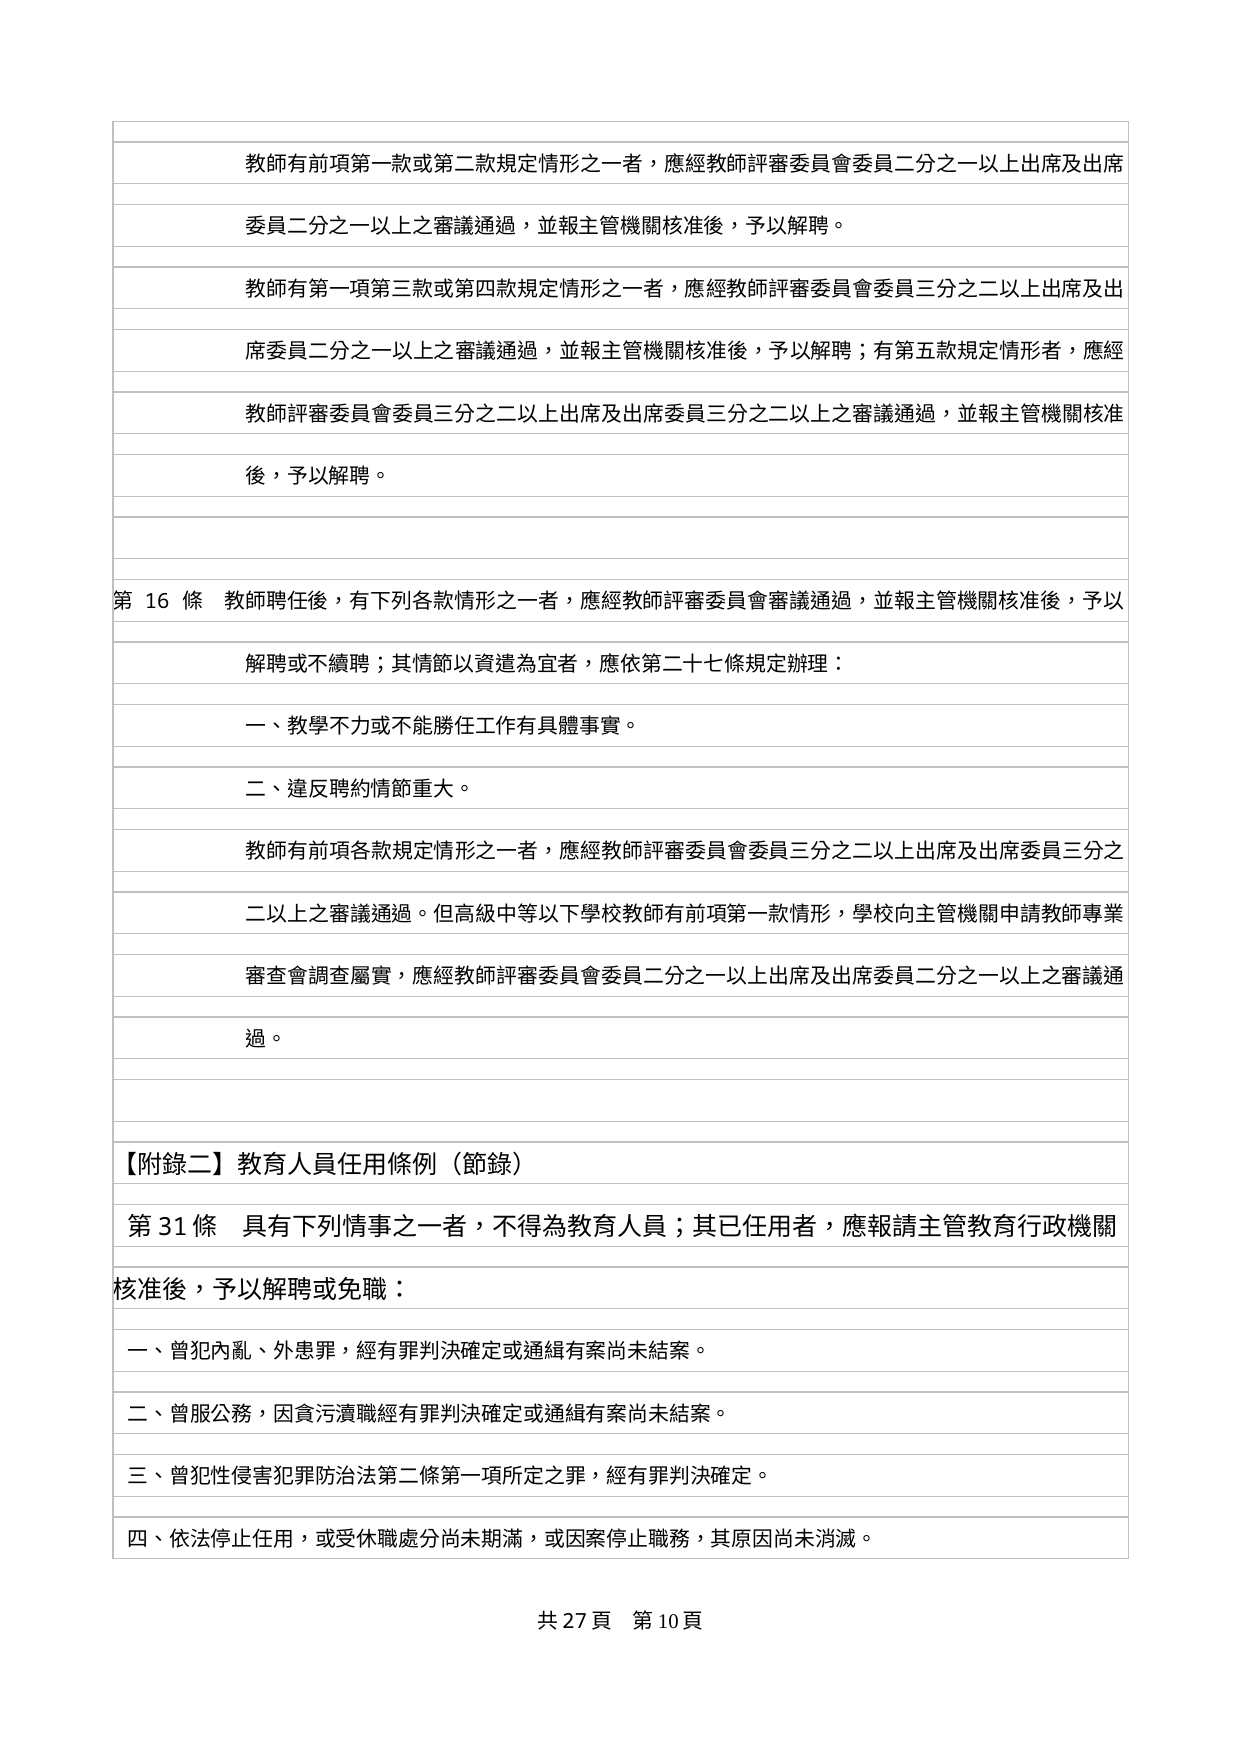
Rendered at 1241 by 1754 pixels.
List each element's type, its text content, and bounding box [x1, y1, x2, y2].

text [245, 809, 1128, 829]
text 第 16 條 教師聘任後，有下列各款情形之一者，應經教師評審委員會審議通過，並報主管機關核准後，予以 [114, 580, 1128, 621]
text 委員二分之一以上之審議通過，並報主管機關核准後，予以解聘。 [245, 205, 1128, 246]
text [114, 1122, 1128, 1141]
text [245, 872, 1128, 891]
text 【附錄二】教育人員任用條例（節錄） [114, 1143, 1128, 1183]
text 教師有第一項第三款或第四款規定情形之一者，應經教師評審委員會委員三分之二以上出席及出 [245, 268, 1128, 308]
text [114, 1247, 1128, 1266]
text 教師有前項各款規定情形之一者，應經教師評審委員會委員三分之二以上出席及出席委員三分之 [245, 830, 1128, 871]
text 核准後，予以解聘或免職： [114, 1268, 1128, 1308]
text 一、教學不力或不能勝任工作有具體事實。 [208, 705, 1128, 746]
text [114, 1372, 1128, 1391]
text 後，予以解聘。 [245, 455, 1128, 496]
text 四、依法停止任用，或受休職處分尚未期滿，或因案停止職務，其原因尚未消滅。 [114, 1518, 1128, 1558]
text 三、曾犯性侵害犯罪防治法第二條第一項所定之罪，經有罪判決確定。 [114, 1455, 1128, 1496]
text [245, 934, 1128, 954]
text 審查會調查屬實，應經教師評審委員會委員二分之一以上出席及出席委員二分之一以上之審議通 [245, 955, 1128, 996]
text [245, 309, 1128, 329]
text 過。 [245, 1018, 1128, 1058]
text [245, 122, 1128, 141]
text 二、違反聘約情節重大。 [208, 768, 1128, 808]
text 二以上之審議通過。但高級中等以下學校教師有前項第一款情形，學校向主管機關申請教師專業 [245, 893, 1128, 933]
text [114, 622, 1128, 641]
text [114, 1434, 1128, 1454]
text 第31條 具有下列情事之一者，不得為教育人員；其已任用者，應報請主管教育行政機關 [114, 1205, 1128, 1246]
text [208, 684, 1128, 704]
text 教師有前項第一款或第二款規定情形之一者，應經教師評審委員會委員二分之一以上出席及出席 [245, 143, 1128, 183]
text [114, 1184, 1128, 1204]
text 教師評審委員會委員三分之二以上出席及出席委員三分之二以上之審議通過，並報主管機關核准 [245, 393, 1128, 433]
text 二、曾服公務，因貪污瀆職經有罪判決確定或通緝有案尚未結案。 [114, 1393, 1128, 1433]
text [245, 372, 1128, 391]
text [208, 747, 1128, 766]
text [245, 434, 1128, 454]
text 席委員二分之一以上之審議通過，並報主管機關核准後，予以解聘；有第五款規定情形者，應經 [245, 330, 1128, 371]
text [245, 997, 1128, 1016]
text [114, 1309, 1128, 1329]
text [245, 184, 1128, 204]
text [114, 559, 1128, 579]
text 一、曾犯內亂、外患罪，經有罪判決確定或通緝有案尚未結案。 [114, 1330, 1128, 1371]
text 解聘或不續聘；其情節以資遣為宜者，應依第二十七條規定辦理： [114, 643, 1128, 683]
text [114, 1497, 1128, 1516]
text [245, 247, 1128, 266]
